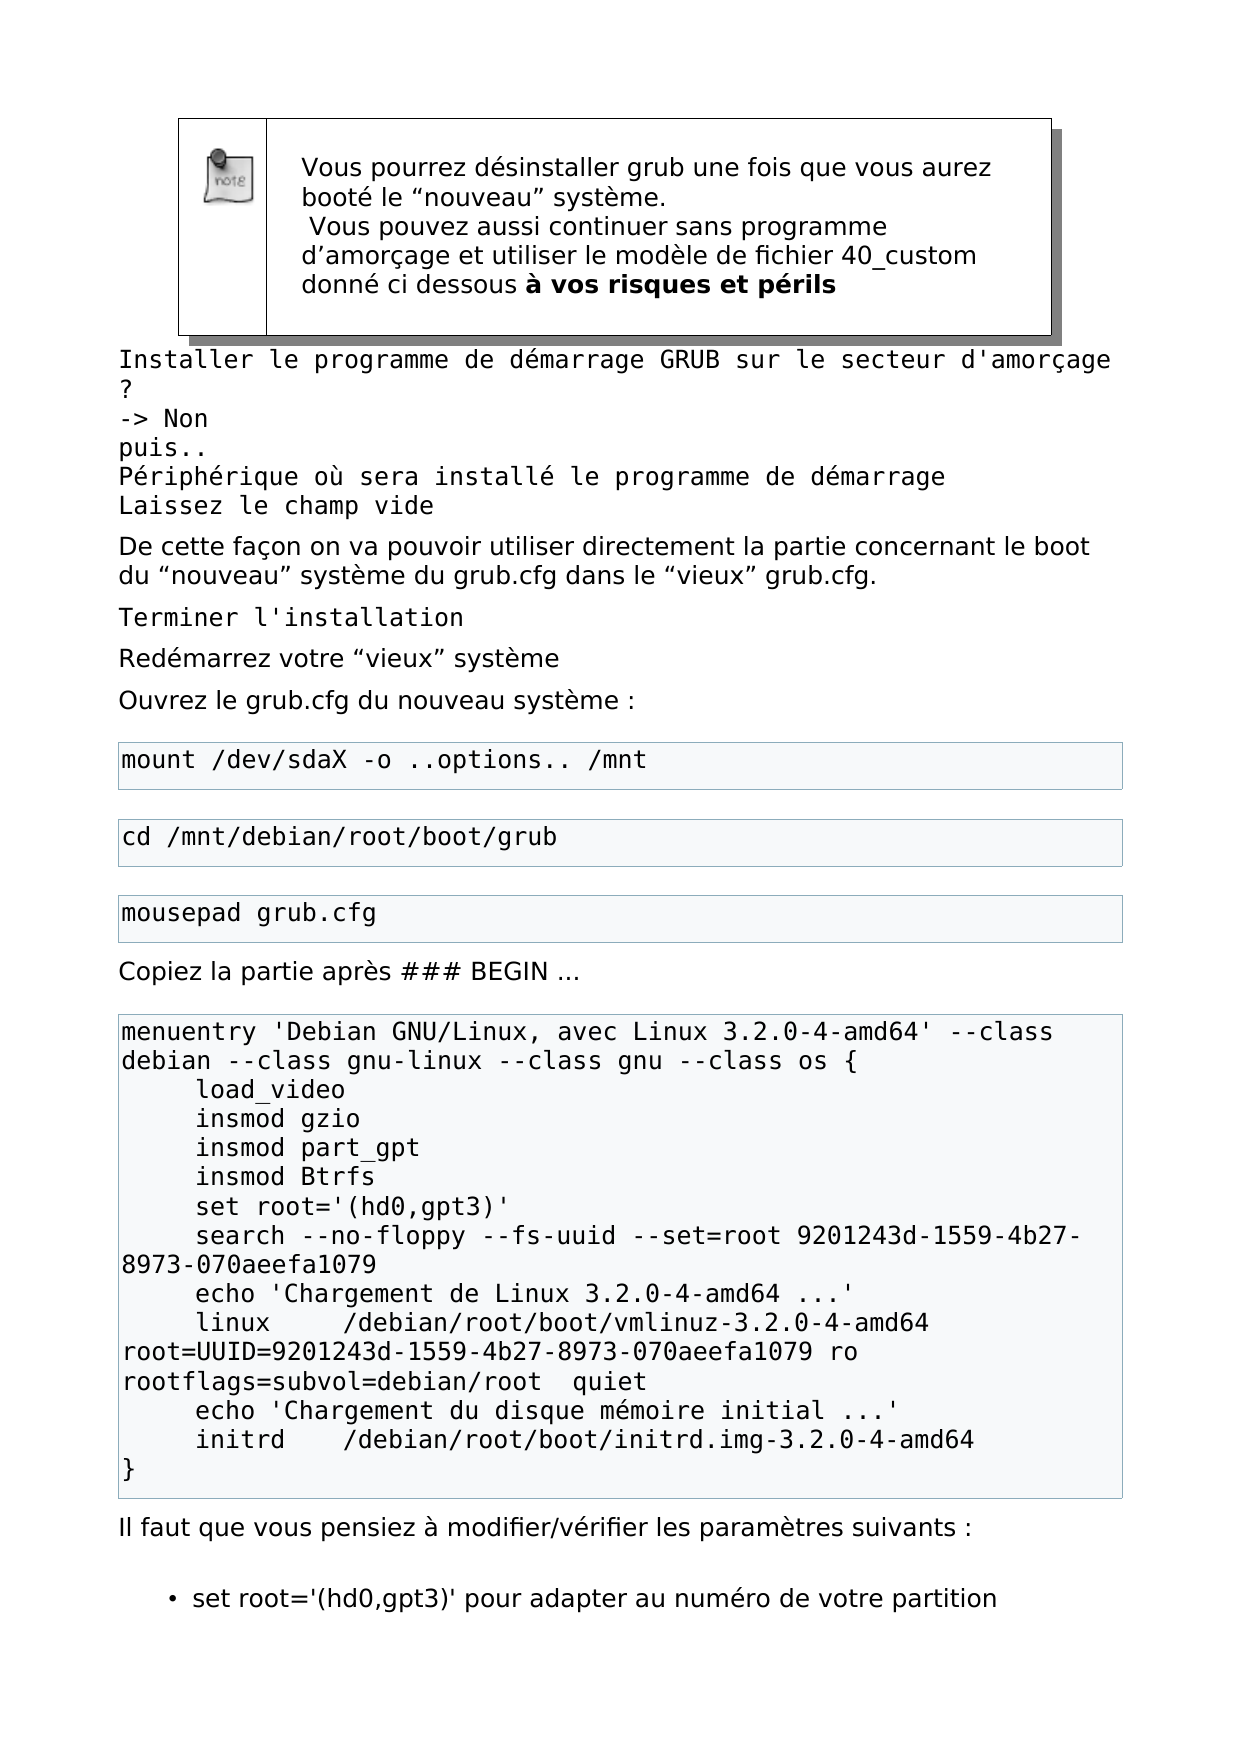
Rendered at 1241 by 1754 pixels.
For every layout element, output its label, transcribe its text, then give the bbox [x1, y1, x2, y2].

text Copiez la partie après ### BEGIN ... [118, 957, 1122, 986]
picture [190, 141, 266, 217]
text Terminer l'installation [118, 603, 1122, 632]
table_header [179, 119, 266, 335]
text De cette façon on va pouvoir utiliser directement la partie concernant le boot du “nouveau” système du grub.cfg dans le “vieux” grub.cfg. [118, 532, 1122, 591]
list set root='(hd0,gpt3)' pour adapter au numéro de votre partition [177, 1584, 1122, 1613]
table_header mount /dev/sdaX -o ..options.. /mnt [119, 743, 1122, 789]
text Il faut que vous pensiez à modifier/vérifier les paramètres suivants : [118, 1513, 1122, 1542]
table_header Vous pourrez désinstaller grub une fois que vous aurez booté le “nouveau” système. Vous pouvez aussi continuer sans programme d’amorçage et utiliser le modèle de fichier 40_custom donné ci dessous à vos risques et périls [267, 119, 1051, 335]
table_header menuentry 'Debian GNU/Linux, avec Linux 3.2.0-4-amd64' --class debian --class gnu-linux --class gnu --class os { load_video insmod gzio insmod part_gpt insmod Btrfs set root='(hd0,gpt3)' search --no-floppy --fs-uuid --set=root 9201243d-1559-4b27-8973-070aeefa1079 echo 'Chargement de Linux 3.2.0-4-amd64 ...' linux /debian/root/boot/vmlinuz-3.2.0-4-amd64 root=UUID=9201243d-1559-4b27-8973-070aeefa1079 ro rootflags=subvol=debian/root quiet echo 'Chargement du disque mémoire initial ...' initrd /debian/root/boot/initrd.img-3.2.0-4-amd64 } [119, 1015, 1122, 1498]
table_header cd /mnt/debian/root/boot/grub [119, 820, 1122, 866]
text Redémarrez votre “vieux” système [118, 644, 1122, 673]
text Ouvrez le grub.cfg du nouveau système : [118, 686, 1122, 715]
text Installer le programme de démarrage GRUB sur le secteur d'amorçage ? -> Non puis.. Périphérique où sera installé le programme de démarrage Laissez le champ vide [118, 346, 1122, 521]
table_header mousepad grub.cfg [119, 896, 1122, 942]
